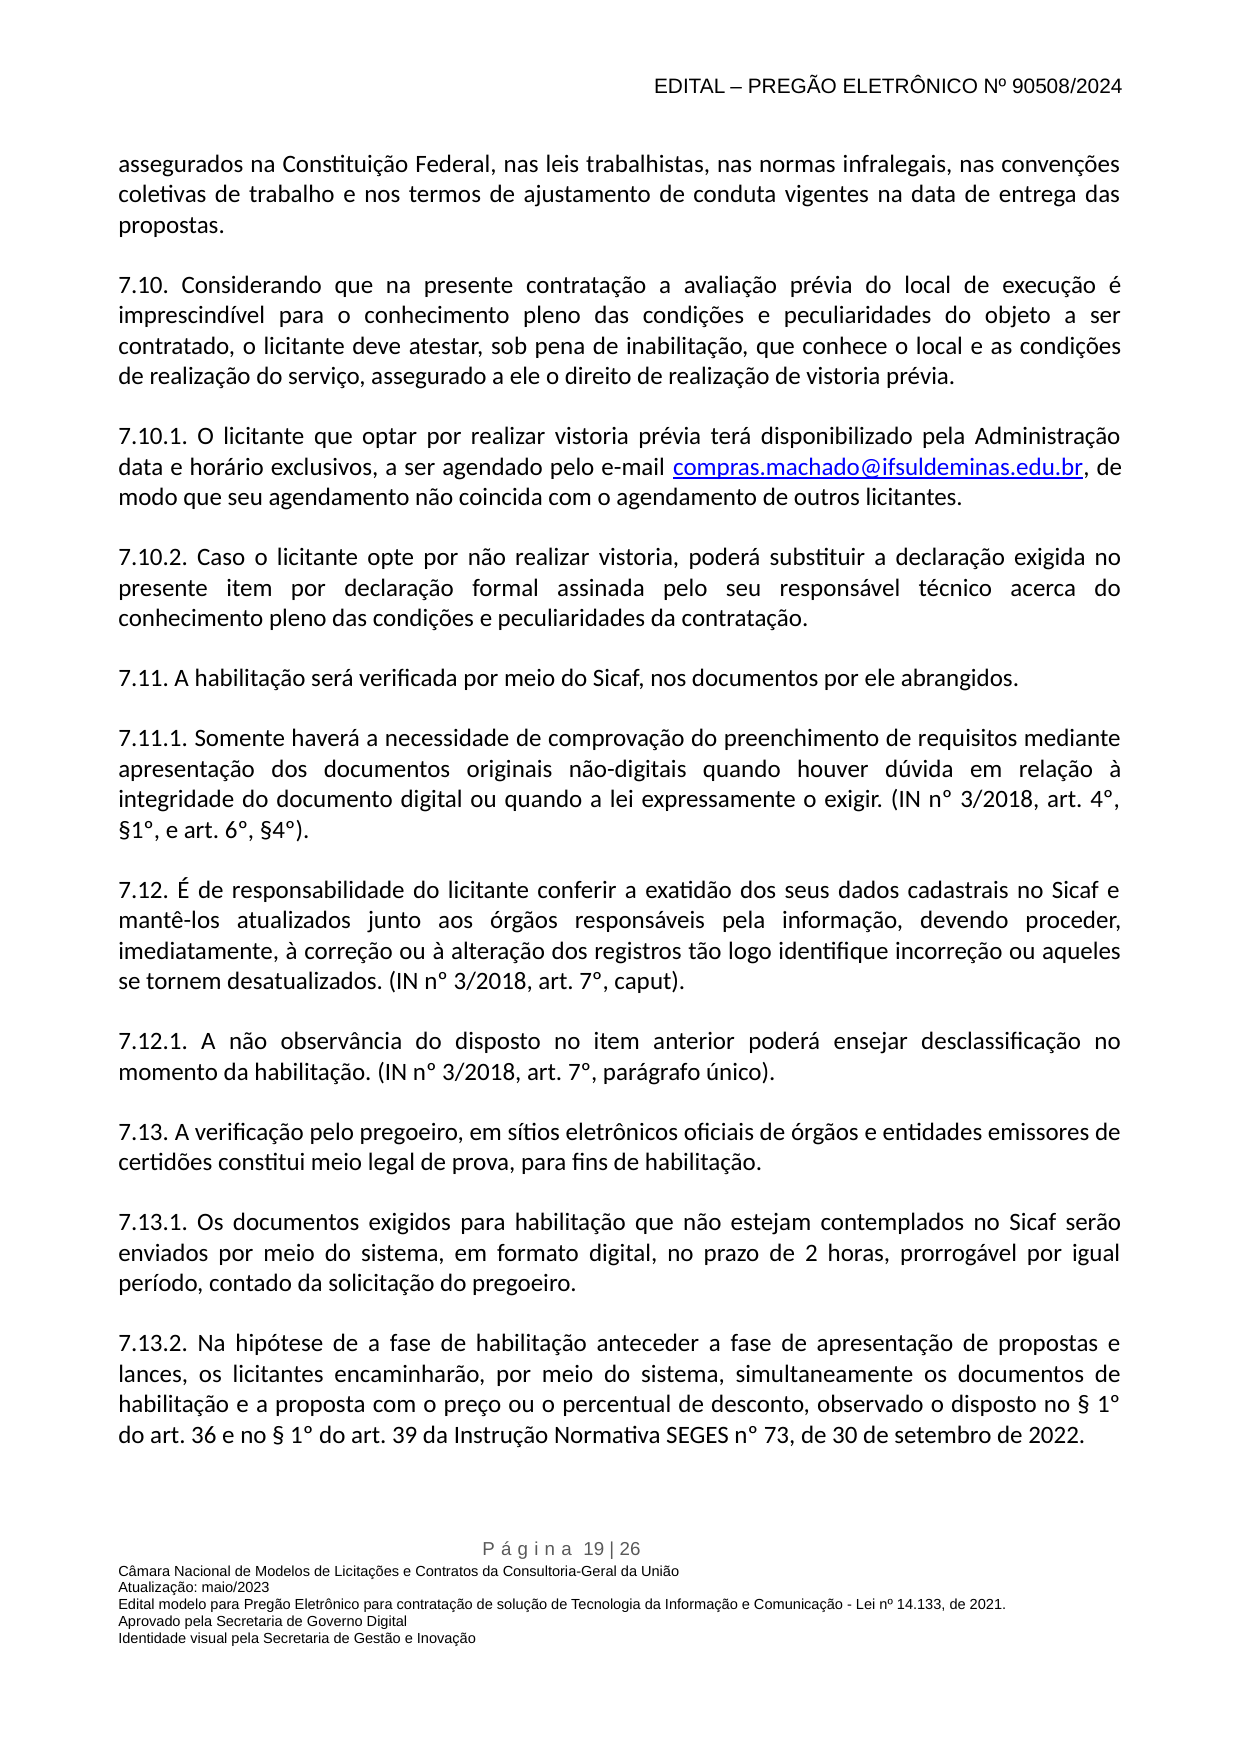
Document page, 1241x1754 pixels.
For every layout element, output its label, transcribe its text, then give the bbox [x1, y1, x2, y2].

text 7.10. Considerando que na presente contratação a avaliação prévia do local de execução é imprescindível para o conhecimento pleno das condições e peculiaridades do objeto a ser contratado, o licitante deve atestar, sob pena de inabilitação, que conhece o local e as condições de realização do serviço, assegurado a ele o direito de realização de vistoria prévia. [118, 269, 1122, 391]
text 7.10.1. O licitante que optar por realizar vistoria prévia terá disponibilizado pela Administração data e horário exclusivos, a ser agendado pelo e-mail compras.machado@ifsuldeminas.edu.br, de modo que seu agendamento não coincida com o agendamento de outros licitantes. [118, 420, 1122, 512]
text 7.12.1. A não observância do disposto no item anterior poderá ensejar desclassificação no momento da habilitação. (IN nº 3/2018, art. 7º, parágrafo único). [118, 1026, 1122, 1087]
text 7.11.1. Somente haverá a necessidade de comprovação do preenchimento de requisitos mediante apresentação dos documentos originais não-digitais quando houver dúvida em relação à integridade do documento digital ou quando a lei expressamente o exigir. (IN nº 3/2018, art. 4º, §1º, e art. 6º, §4º). [118, 722, 1122, 844]
text 7.13.1. Os documentos exigidos para habilitação que não estejam contemplados no Sicaf serão enviados por meio do sistema, em formato digital, no prazo de 2 horas, prorrogável por igual período, contado da solicitação do pregoeiro. [118, 1207, 1122, 1298]
text 7.12. É de responsabilidade do licitante conferir a exatidão dos seus dados cadastrais no Sicaf e mantê-los atualizados junto aos órgãos responsáveis pela informação, devendo proceder, imediatamente, à correção ou à alteração dos registros tão logo identifique incorreção ou aqueles se tornem desatualizados. (IN nº 3/2018, art. 7º, caput). [118, 874, 1122, 996]
text 7.10.2. Caso o licitante opte por não realizar vistoria, poderá substituir a declaração exigida no presente item por declaração formal assinada pelo seu responsável técnico acerca do conhecimento pleno das condições e peculiaridades da contratação. [118, 541, 1122, 633]
text 7.11. A habilitação será verificada por meio do Sicaf, nos documentos por ele abrangidos. [118, 662, 1122, 693]
text assegurados na Constituição Federal, nas leis trabalhistas, nas normas infralegais, nas convenções coletivas de trabalho e nos termos de ajustamento de conduta vigentes na data de entrega das propostas. [118, 148, 1122, 239]
text 7.13.2. Na hipótese de a fase de habilitação anteceder a fase de apresentação de propostas e lances, os licitantes encaminharão, por meio do sistema, simultaneamente os documentos de habilitação e a proposta com o preço ou o percentual de desconto, observado o disposto no § 1º do art. 36 e no § 1º do art. 39 da Instrução Normativa SEGES nº 73, de 30 de setembro de 2022. [118, 1328, 1122, 1450]
text 7.13. A verificação pelo pregoeiro, em sítios eletrônicos oficiais de órgãos e entidades emissores de certidões constitui meio legal de prova, para fins de habilitação. [118, 1116, 1122, 1177]
